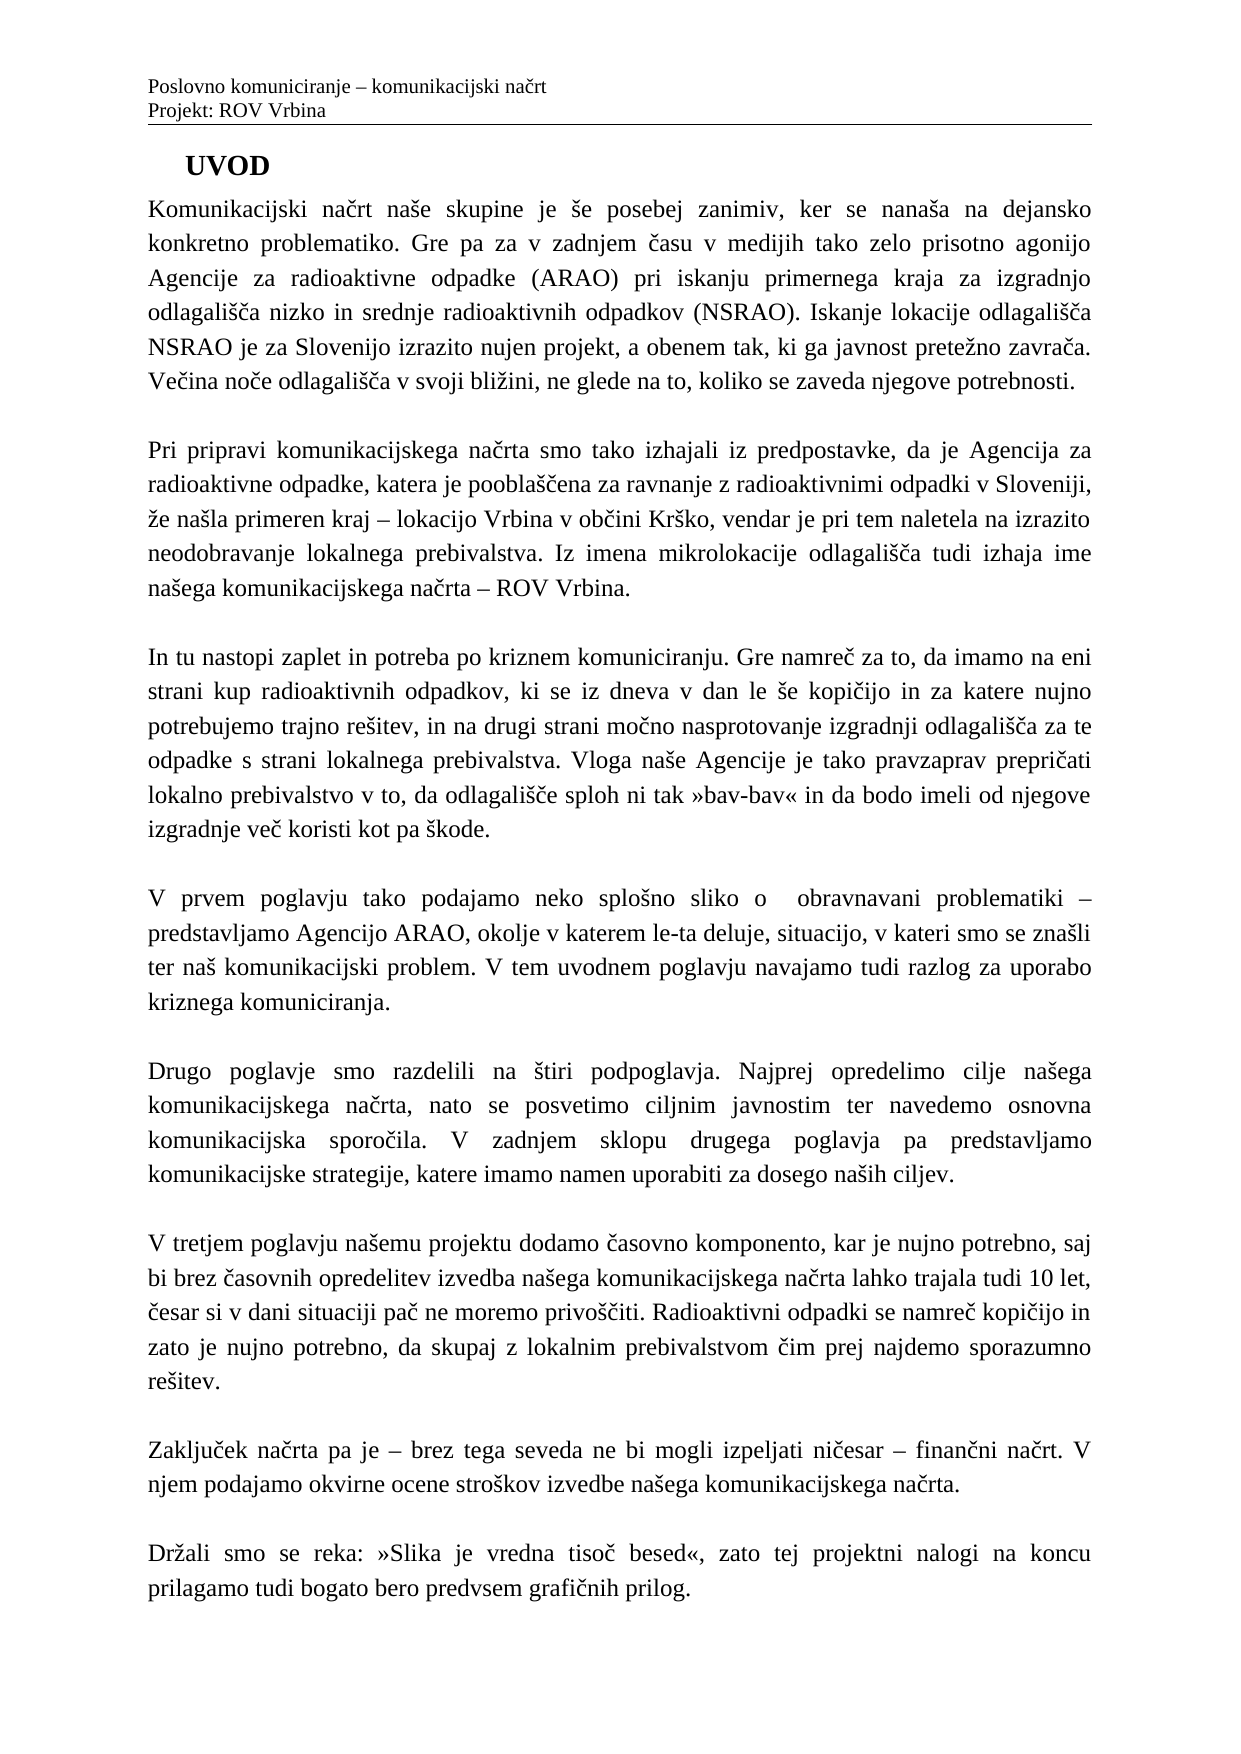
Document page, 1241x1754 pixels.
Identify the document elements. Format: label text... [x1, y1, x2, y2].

text V tretjem poglavju našemu projektu dodamo časovno komponento, kar je nujno potrebno, saj bi brez časovnih opredelitev izvedba našega komunikacijskega načrta lahko trajala tudi 10 let, česar si v dani situaciji pač ne moremo privoščiti. Radioaktivni odpadki se namreč kopičijo in zato je nujno potrebno, da skupaj z lokalnim prebivalstvom čim prej najdemo sporazumno rešitev. [148, 1228, 1092, 1395]
text Drugo poglavje smo razdelili na štiri podpoglavja. Najprej opredelimo cilje našega komunikacijskega načrta, nato se posvetimo ciljnim javnostim ter navedemo osnovna komunikacijska sporočila. V zadnjem sklopu drugega poglavja pa predstavljamo komunikacijske strategije, katere imamo namen uporabiti za dosego naših ciljev. [148, 1056, 1092, 1188]
text Zaključek načrta pa je – brez tega seveda ne bi mogli izpeljati ničesar – finančni načrt. V njem podajamo okvirne ocene stroškov izvedbe našega komunikacijskega načrta. [148, 1435, 1092, 1498]
text V prvem poglavju tako podajamo neko splošno sliko o obravnavani problematiki – predstavljamo Agencijo ARAO, okolje v katerem le-ta deluje, situacijo, v kateri smo se znašli ter naš komunikacijski problem. V tem uvodnem poglavju navajamo tudi razlog za uporabo kriznega komuniciranja. [148, 883, 1092, 1016]
text In tu nastopi zaplet in potreba po kriznem komuniciranju. Gre namreč za to, da imamo na eni strani kup radioaktivnih odpadkov, ki se iz dneva v dan le še kopičijo in za katere nujno potrebujemo trajno rešitev, in na drugi strani močno nasprotovanje izgradnji odlagališča za te odpadke s strani lokalnega prebivalstva. Vloga naše Agencije je tako pravzaprav prepričati lokalno prebivalstvo v to, da odlagališče sploh ni tak »bav-bav« in da bodo imeli od njegove izgradnje več koristi kot pa škode. [148, 607, 1092, 843]
text Pri pripravi komunikacijskega načrta smo tako izhajali iz predpostavke, da je Agencija za radioaktivne odpadke, katera je pooblaščena za ravnanje z radioaktivnimi odpadki v Sloveniji, že našla primeren kraj – lokacijo Vrbina v občini Krško, vendar je pri tem naletela na izrazito neodobravanje lokalnega prebivalstva. Iz imena mikrolokacije odlagališča tudi izhaja ime našega komunikacijskega načrta – ROV Vrbina. [148, 435, 1092, 602]
text Komunikacijski načrt naše skupine je še posebej zanimiv, ker se nanaša na dejansko konkretno problematiko. Gre pa za v zadnjem času v medijih tako zelo prisotno agonijo Agencije za radioaktivne odpadke (ARAO) pri iskanju primernega kraja za izgradnjo odlagališča nizko in srednje radioaktivnih odpadkov (NSRAO). Iskanje lokacije odlagališča NSRAO je za Slovenijo izrazito nujen projekt, a obenem tak, ki ga javnost pretežno zavrača. Večina noče odlagališča v svoji bližini, ne glede na to, koliko se zaveda njegove potrebnosti. [148, 194, 1092, 395]
text Držali smo se reka: »Slika je vredna tisoč besed«, zato tej projektni nalogi na koncu prilagamo tudi bogato bero predvsem grafičnih prilog. [148, 1538, 1092, 1602]
subtitle UVOD [148, 148, 1092, 181]
